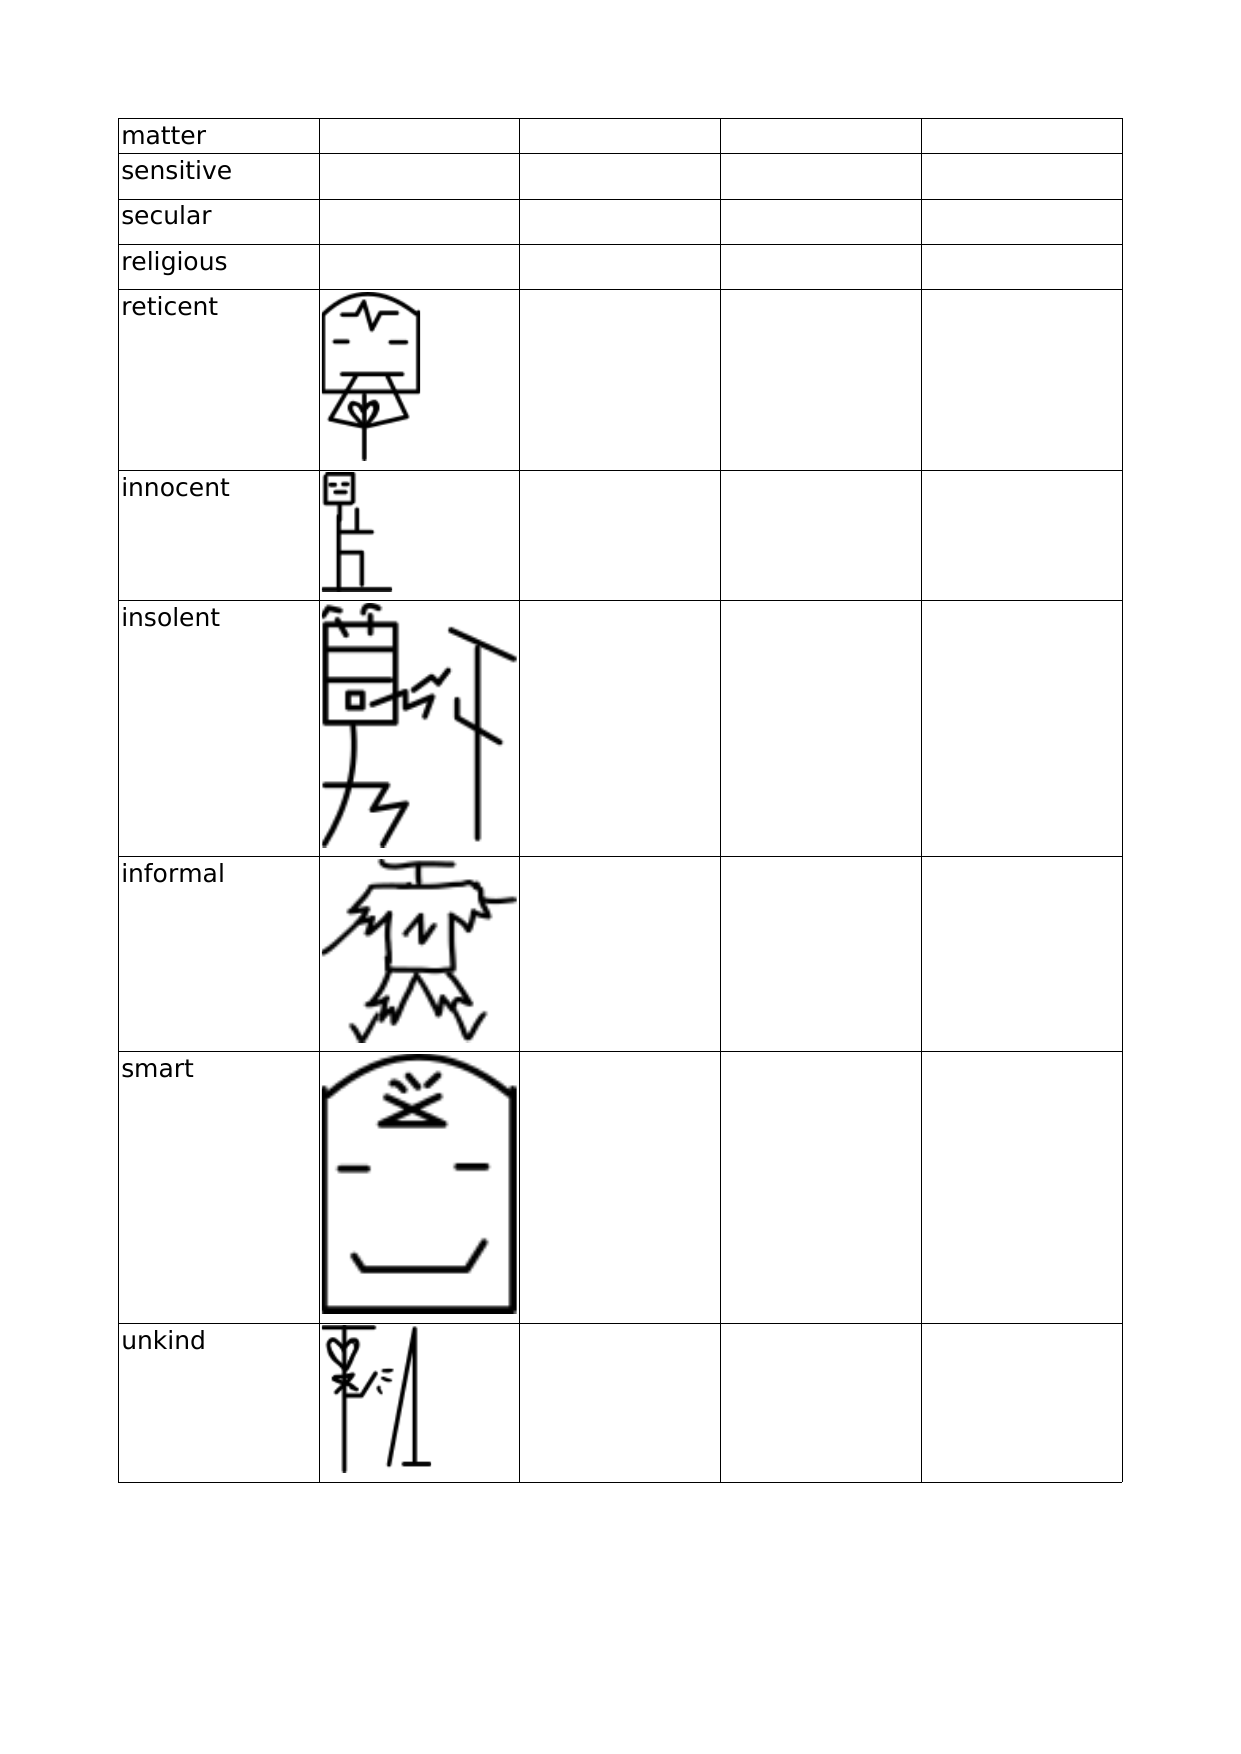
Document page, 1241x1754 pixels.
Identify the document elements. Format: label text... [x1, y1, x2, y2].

table_cell [922, 1052, 1122, 1323]
table_cell [320, 154, 519, 198]
table_cell secular [119, 200, 319, 244]
table_cell [320, 290, 519, 470]
table_cell [721, 200, 921, 244]
table_cell unkind [119, 1324, 319, 1482]
table_cell [721, 857, 921, 1051]
picture [321, 859, 517, 1043]
table_cell [320, 601, 519, 856]
table_cell [520, 119, 720, 153]
table_cell [520, 857, 720, 1051]
picture [321, 472, 393, 592]
table_cell [721, 1324, 921, 1482]
table_cell smart [119, 1052, 319, 1323]
table_cell [922, 200, 1122, 244]
table_cell religious [119, 245, 319, 289]
table_cell [520, 245, 720, 289]
table_cell [320, 200, 519, 244]
table_cell [922, 245, 1122, 289]
table_cell informal [119, 857, 319, 1051]
table_cell [721, 119, 921, 153]
table_cell [320, 119, 519, 153]
table_cell [922, 601, 1122, 856]
table_cell matter [119, 119, 319, 153]
table_cell [320, 245, 519, 289]
picture [321, 1325, 432, 1473]
table_cell reticent [119, 290, 319, 470]
picture [321, 603, 517, 848]
table_cell [721, 290, 921, 470]
table_cell [922, 154, 1122, 198]
table_cell [922, 471, 1122, 600]
picture [321, 1054, 517, 1314]
table_cell [721, 154, 921, 198]
table_cell [520, 154, 720, 198]
table_cell [520, 471, 720, 600]
table_cell [520, 290, 720, 470]
table_cell [520, 1052, 720, 1323]
table_cell [721, 1052, 921, 1323]
table_cell [520, 601, 720, 856]
table_cell [721, 245, 921, 289]
table_cell [922, 857, 1122, 1051]
table_cell [320, 1324, 519, 1482]
picture [321, 292, 421, 461]
table_cell sensitive [119, 154, 319, 198]
table_cell [721, 601, 921, 856]
table_cell [922, 119, 1122, 153]
table_cell [520, 200, 720, 244]
table_cell [922, 290, 1122, 470]
table_cell [320, 471, 519, 600]
table_cell [922, 1324, 1122, 1482]
table_cell [520, 1324, 720, 1482]
table_cell [320, 1052, 519, 1323]
table_cell [721, 471, 921, 600]
table_cell innocent [119, 471, 319, 600]
table_cell [320, 857, 519, 1051]
table_cell insolent [119, 601, 319, 856]
